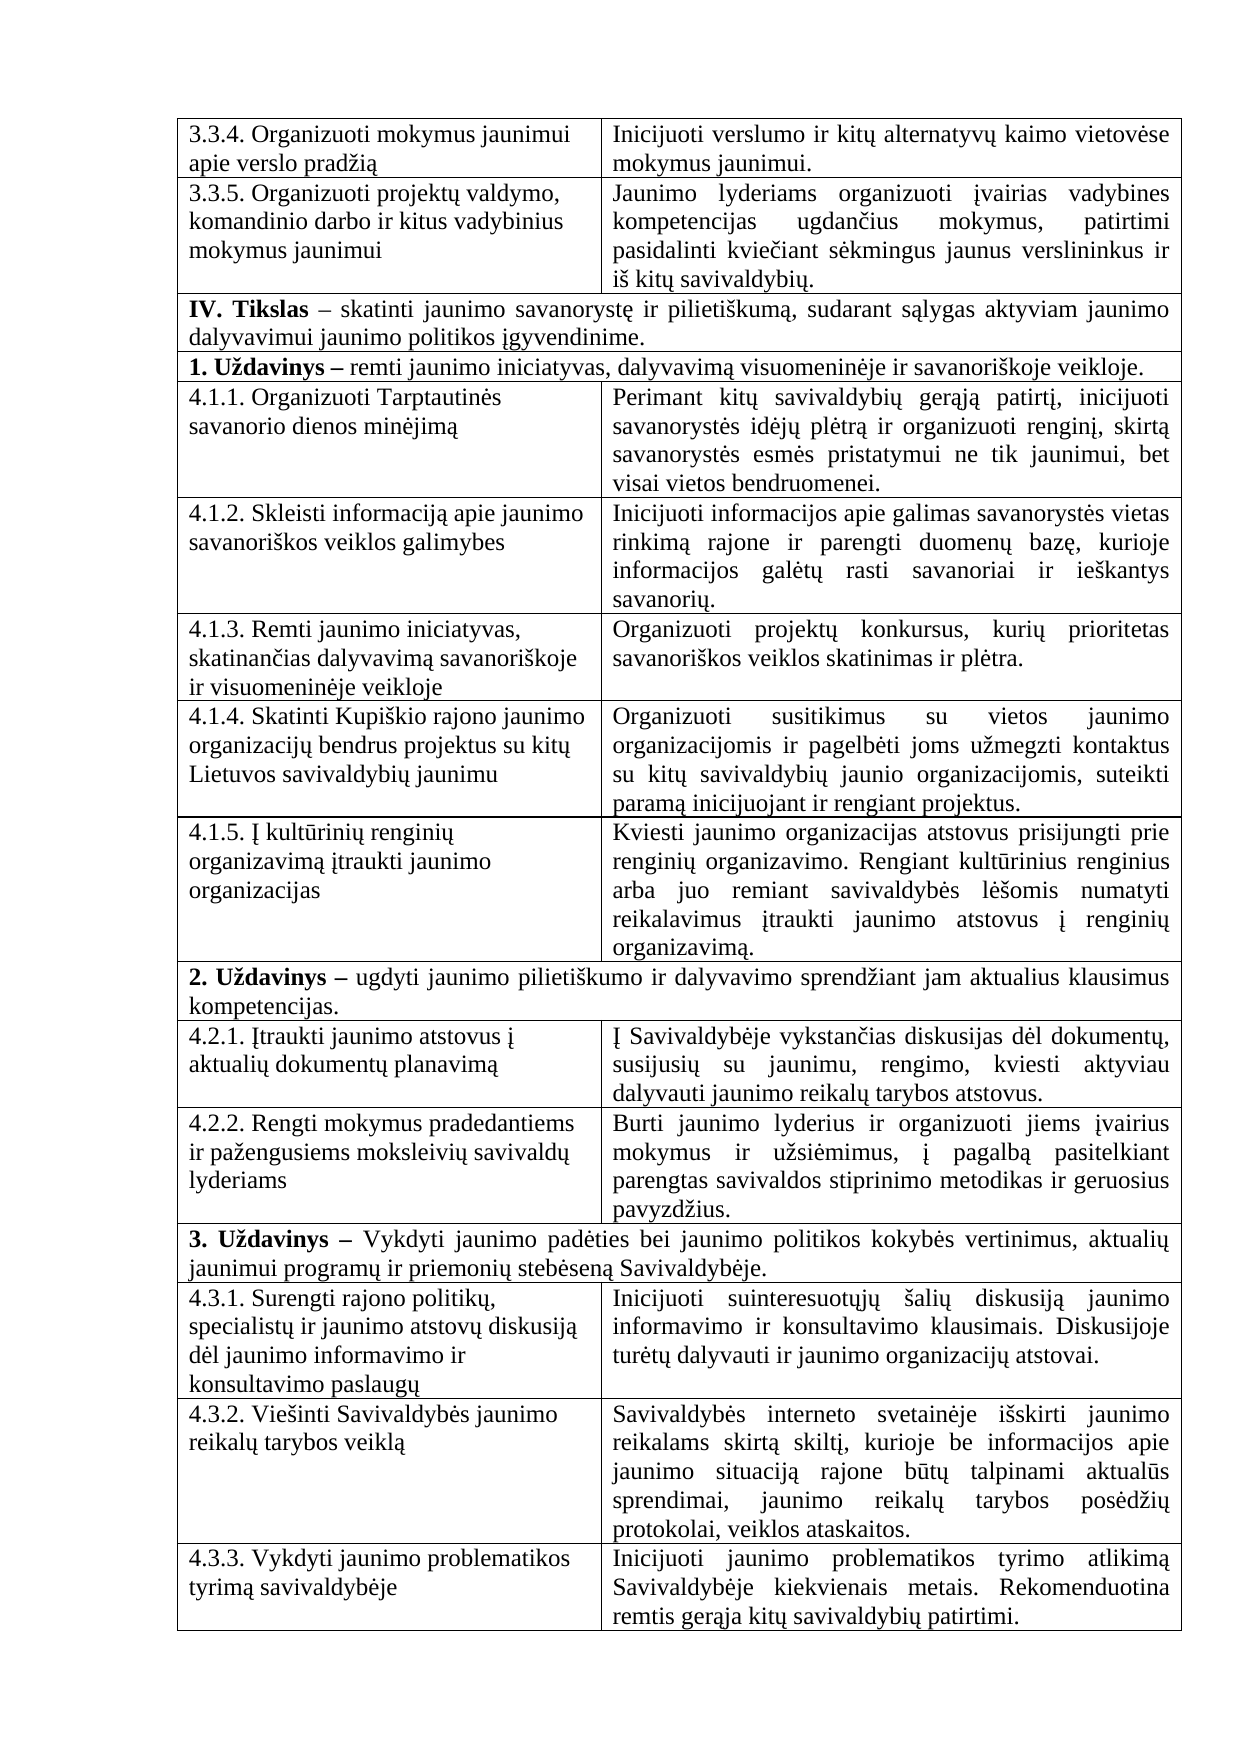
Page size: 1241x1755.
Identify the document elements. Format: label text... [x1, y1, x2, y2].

table_cell 4.2.2. Rengti mokymus pradedantiems ir pažengusiems moksleivių savivaldų lyderiams [178, 1108, 601, 1223]
table_cell 4.2.1. Įtraukti jaunimo atstovus į aktualių dokumentų planavimą [178, 1021, 601, 1107]
table_cell Organizuoti susitikimus su vietos jaunimo organizacijomis ir pagelbėti joms užmegzti kontaktus su kitų savivaldybių jaunio organizacijomis, suteikti paramą inicijuojant ir rengiant projektus. [602, 701, 1181, 816]
table_cell Burti jaunimo lyderius ir organizuoti jiems įvairius mokymus ir užsiėmimus, į pagalbą pasitelkiant parengtas savivaldos stiprinimo metodikas ir geruosius pavyzdžius. [602, 1108, 1181, 1223]
table_cell Jaunimo lyderiams organizuoti įvairias vadybines kompetencijas ugdančius mokymus, patirtimi pasidalinti kviečiant sėkmingus jaunus verslininkus ir iš kitų savivaldybių. [602, 178, 1181, 293]
table_cell 4.3.3. Vykdyti jaunimo problematikos tyrimą savivaldybėje [178, 1544, 601, 1630]
table_cell Inicijuoti informacijos apie galimas savanorystės vietas rinkimą rajone ir parengti duomenų bazę, kurioje informacijos galėtų rasti savanoriai ir ieškantys savanorių. [602, 498, 1181, 613]
table_cell 1. Uždavinys – remti jaunimo iniciatyvas, dalyvavimą visuomeninėje ir savanoriškoje veikloje. [178, 352, 1181, 381]
table_cell Savivaldybės interneto svetainėje išskirti jaunimo reikalams skirtą skiltį, kurioje be informacijos apie jaunimo situaciją rajone būtų talpinami aktualūs sprendimai, jaunimo reikalų tarybos posėdžių protokolai, veiklos ataskaitos. [602, 1399, 1181, 1542]
table_cell 3. Uždavinys – Vykdyti jaunimo padėties bei jaunimo politikos kokybės vertinimus, aktualių jaunimui programų ir priemonių stebėseną Savivaldybėje. [178, 1224, 1181, 1282]
table_cell 4.3.2. Viešinti Savivaldybės jaunimo reikalų tarybos veiklą [178, 1399, 601, 1542]
table_cell Į Savivaldybėje vykstančias diskusijas dėl dokumentų, susijusių su jaunimu, rengimo, kviesti aktyviau dalyvauti jaunimo reikalų tarybos atstovus. [602, 1021, 1181, 1107]
table_cell Inicijuoti jaunimo problematikos tyrimo atlikimą Savivaldybėje kiekvienais metais. Rekomenduotina remtis gerąja kitų savivaldybių patirtimi. [602, 1544, 1181, 1630]
table_cell 4.1.3. Remti jaunimo iniciatyvas, skatinančias dalyvavimą savanoriškoje ir visuomeninėje veikloje [178, 614, 601, 700]
table_cell 4.1.1. Organizuoti Tarptautinės savanorio dienos minėjimą [178, 382, 601, 497]
table_cell 3.3.4. Organizuoti mokymus jaunimui apie verslo pradžią [178, 119, 601, 177]
table_cell Organizuoti projektų konkursus, kurių prioritetas savanoriškos veiklos skatinimas ir plėtra. [602, 614, 1181, 700]
table_cell 4.1.5. Į kultūrinių renginių organizavimą įtraukti jaunimo organizacijas [178, 818, 601, 961]
table_cell 4.3.1. Surengti rajono politikų, specialistų ir jaunimo atstovų diskusiją dėl jaunimo informavimo ir konsultavimo paslaugų [178, 1283, 601, 1398]
table_cell Kviesti jaunimo organizacijas atstovus prisijungti prie renginių organizavimo. Rengiant kultūrinius renginius arba juo remiant savivaldybės lėšomis numatyti reikalavimus įtraukti jaunimo atstovus į renginių organizavimą. [602, 818, 1181, 961]
table_cell Perimant kitų savivaldybių gerąją patirtį, inicijuoti savanorystės idėjų plėtrą ir organizuoti renginį, skirtą savanorystės esmės pristatymui ne tik jaunimui, bet visai vietos bendruomenei. [602, 382, 1181, 497]
table_cell Inicijuoti suinteresuotųjų šalių diskusiją jaunimo informavimo ir konsultavimo klausimais. Diskusijoje turėtų dalyvauti ir jaunimo organizacijų atstovai. [602, 1283, 1181, 1398]
table_cell 3.3.5. Organizuoti projektų valdymo, komandinio darbo ir kitus vadybinius mokymus jaunimui [178, 178, 601, 293]
table_cell 4.1.4. Skatinti Kupiškio rajono jaunimo organizacijų bendrus projektus su kitų Lietuvos savivaldybių jaunimu [178, 701, 601, 816]
table_cell IV. Tikslas – skatinti jaunimo savanorystę ir pilietiškumą, sudarant sąlygas aktyviam jaunimo dalyvavimui jaunimo politikos įgyvendinime. [178, 294, 1181, 351]
table_cell 2. Uždavinys – ugdyti jaunimo pilietiškumo ir dalyvavimo sprendžiant jam aktualius klausimus kompetencijas. [178, 962, 1181, 1020]
table_cell Inicijuoti verslumo ir kitų alternatyvų kaimo vietovėse mokymus jaunimui. [602, 119, 1181, 177]
table_cell 4.1.2. Skleisti informaciją apie jaunimo savanoriškos veiklos galimybes [178, 498, 601, 613]
